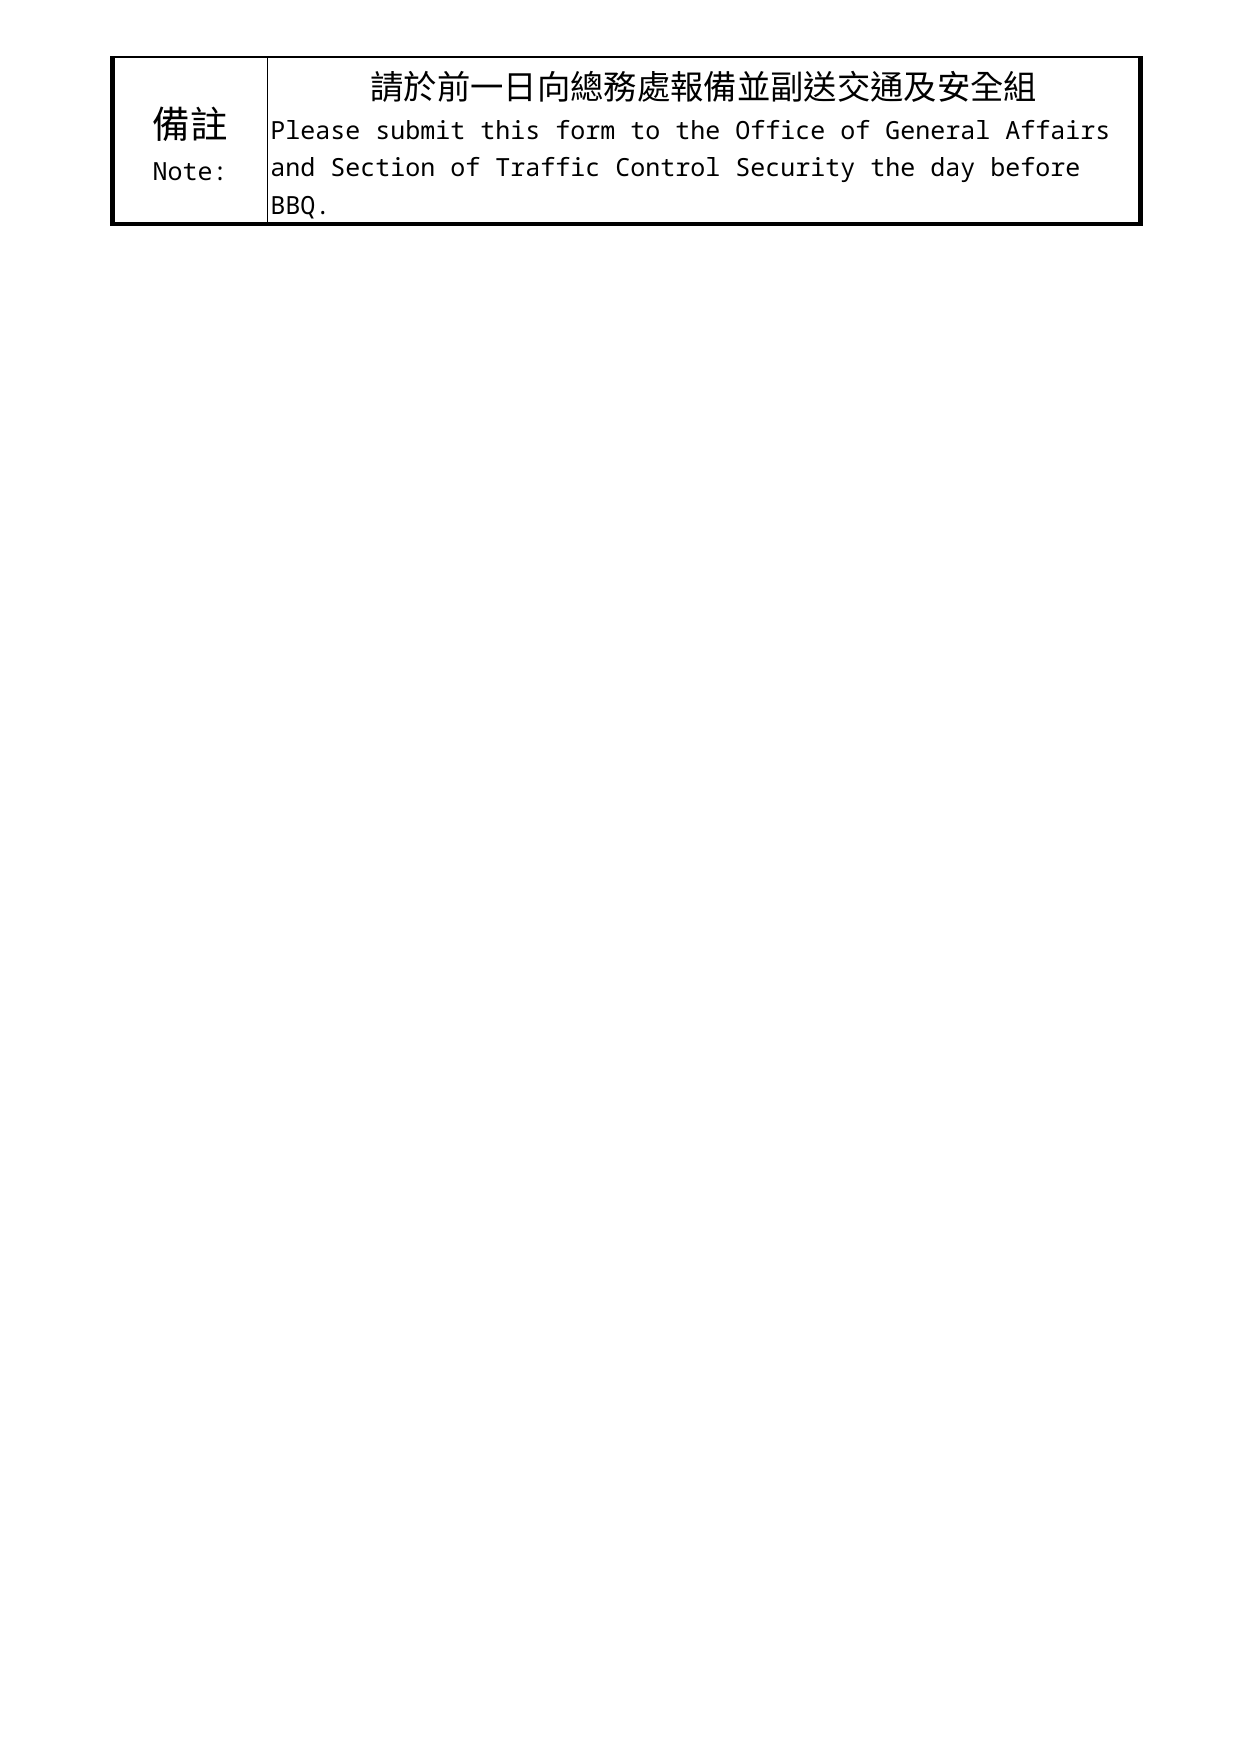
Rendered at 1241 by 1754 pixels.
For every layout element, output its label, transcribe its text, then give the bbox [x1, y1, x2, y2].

table_cell 備註 Note: [115, 58, 267, 222]
table_cell 請於前一日向總務處報備並副送交通及安全組 Please submit this form to the Office of General Affairs and Section of Traffic Control Security the day before BBQ. [268, 58, 1138, 222]
